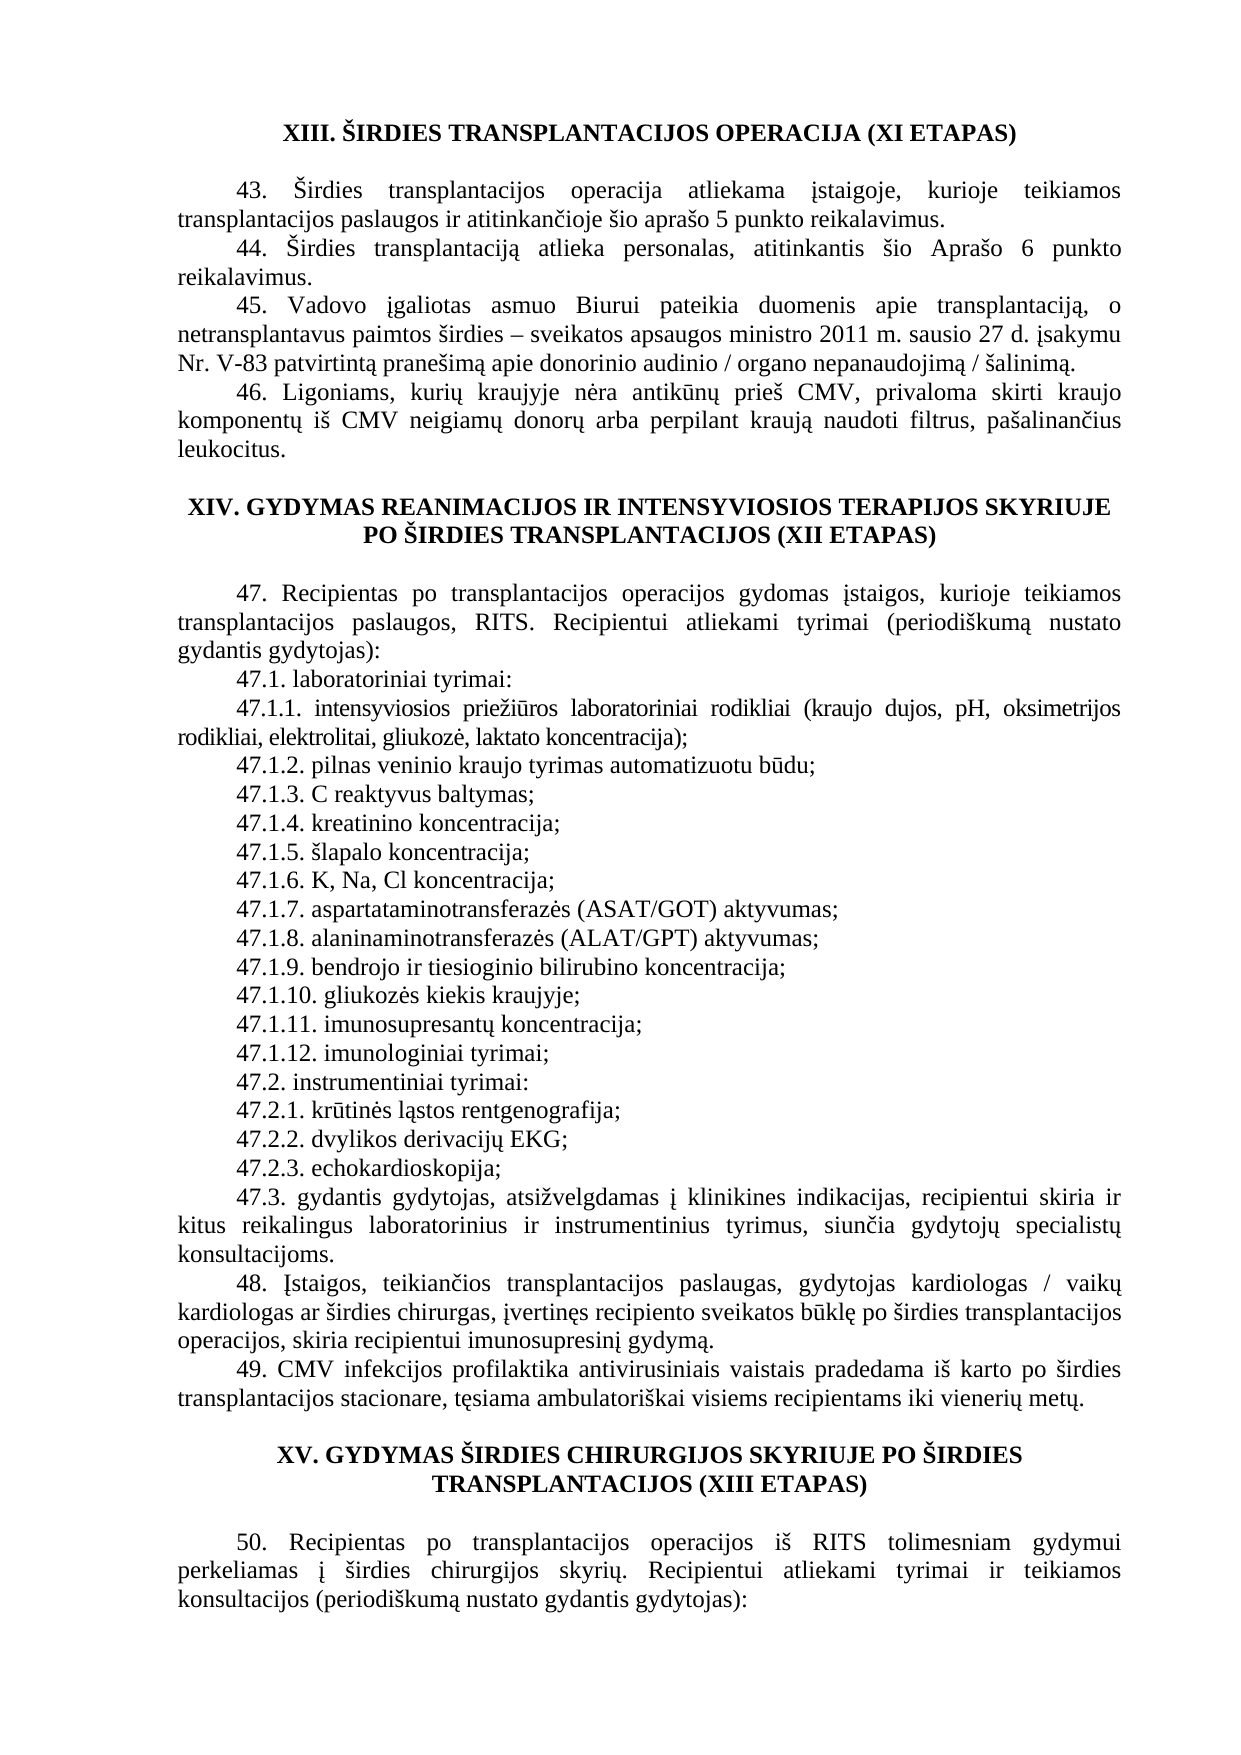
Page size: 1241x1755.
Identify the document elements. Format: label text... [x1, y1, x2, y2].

text 47.2.1. krūtinės ląstos rentgenografija; [177, 1096, 1122, 1124]
text XIII. Širdies transplantacijos operacija (XI ETAPAS) [177, 118, 1122, 147]
text 47.1.4. kreatinino koncentracija; [177, 808, 1122, 837]
text 47.1. laboratoriniai tyrimai: [177, 664, 1122, 693]
text 47.3. gydantis gydytojas, atsižvelgdamas į klinikines indikacijas, recipientui skiria ir kitus reikalingus laboratorinius ir instrumentinius tyrimus, siunčia gydytojų specialistų konsultacijoms. [177, 1182, 1122, 1268]
text 47.1.12. imunologiniai tyrimai; [177, 1038, 1122, 1067]
text 45. Vadovo įgaliotas asmuo Biurui pateikia duomenis apie transplantaciją, o netransplantavus paimtos širdies – sveikatos apsaugos ministro 2011 m. sausio 27 d. įsakymu Nr. V-83 patvirtintą pranešimą apie donorinio audinio / organo nepanaudojimą / šalinimą. [177, 291, 1122, 377]
text 44. Širdies transplantaciją atlieka personalas, atitinkantis šio Aprašo 6 punkto reikalavimus. [177, 233, 1122, 291]
text 47.1.10. gliukozės kiekis kraujyje; [177, 981, 1122, 1009]
text 50. Recipientas po transplantacijos operacijos iš RITS tolimesniam gydymui perkeliamas į širdies chirurgijos skyrių. Recipientui atliekami tyrimai ir teikiamos konsultacijos (periodiškumą nustato gydantis gydytojas): [177, 1527, 1122, 1613]
text 48. Įstaigos, teikiančios transplantacijos paslaugas, gydytojas kardiologas / vaikų kardiologas ar širdies chirurgas, įvertinęs recipiento sveikatos būklę po širdies transplantacijos operacijos, skiria recipientui imunosupresinį gydymą. [177, 1268, 1122, 1354]
text 47.2.3. echokardioskopija; [177, 1153, 1122, 1182]
text 47.1.11. imunosupresantų koncentracija; [177, 1009, 1122, 1038]
text 47.2.2. dvylikos derivacijų EKG; [177, 1124, 1122, 1153]
text XIV. Gydymas reanimacijos ir intensyviosios terapijos skyriuje po širdies transplanTacijos (XII ETAPAS) [177, 492, 1122, 549]
text 47.1.3. C reaktyvus baltymas; [177, 779, 1122, 808]
text 46. Ligoniams, kurių kraujyje nėra antikūnų prieš CMV, privaloma skirti kraujo komponentų iš CMV neigiamų donorų arba perpilant kraują naudoti filtrus, pašalinančius leukocitus. [177, 377, 1122, 463]
text 47.1.9. bendrojo ir tiesioginio bilirubino koncentracija; [177, 952, 1122, 981]
text XV. Gydymas širdies chirurgijos skyriuje po širdies transplantacijos (XIII ETAPAS) [177, 1441, 1122, 1498]
text 47.1.7. aspartataminotransferazės (ASAT/GOT) aktyvumas; [177, 894, 1122, 923]
text 47.1.6. K, Na, Cl koncentracija; [177, 866, 1122, 894]
text 47.2. instrumentiniai tyrimai: [177, 1067, 1122, 1096]
text 47.1.2. pilnas veninio kraujo tyrimas automatizuotu būdu; [177, 751, 1122, 779]
text 47.1.1. intensyviosios priežiūros laboratoriniai rodikliai (kraujo dujos, pH, oksimetrijos rodikliai, elektrolitai, gliukozė, laktato koncentracija); [177, 693, 1122, 751]
text 43. Širdies transplantacijos operacija atliekama įstaigoje, kurioje teikiamos transplantacijos paslaugos ir atitinkančioje šio aprašo 5 punkto reikalavimus. [177, 176, 1122, 233]
text 47. Recipientas po transplantacijos operacijos gydomas įstaigos, kurioje teikiamos transplantacijos paslaugos, RITS. Recipientui atliekami tyrimai (periodiškumą nustato gydantis gydytojas): [177, 578, 1122, 664]
text 47.1.8. alaninaminotransferazės (ALAT/GPT) aktyvumas; [177, 923, 1122, 952]
text 49. CMV infekcijos profilaktika antivirusiniais vaistais pradedama iš karto po širdies transplantacijos stacionare, tęsiama ambulatoriškai visiems recipientams iki vienerių metų. [177, 1354, 1122, 1412]
text 47.1.5. šlapalo koncentracija; [177, 837, 1122, 866]
